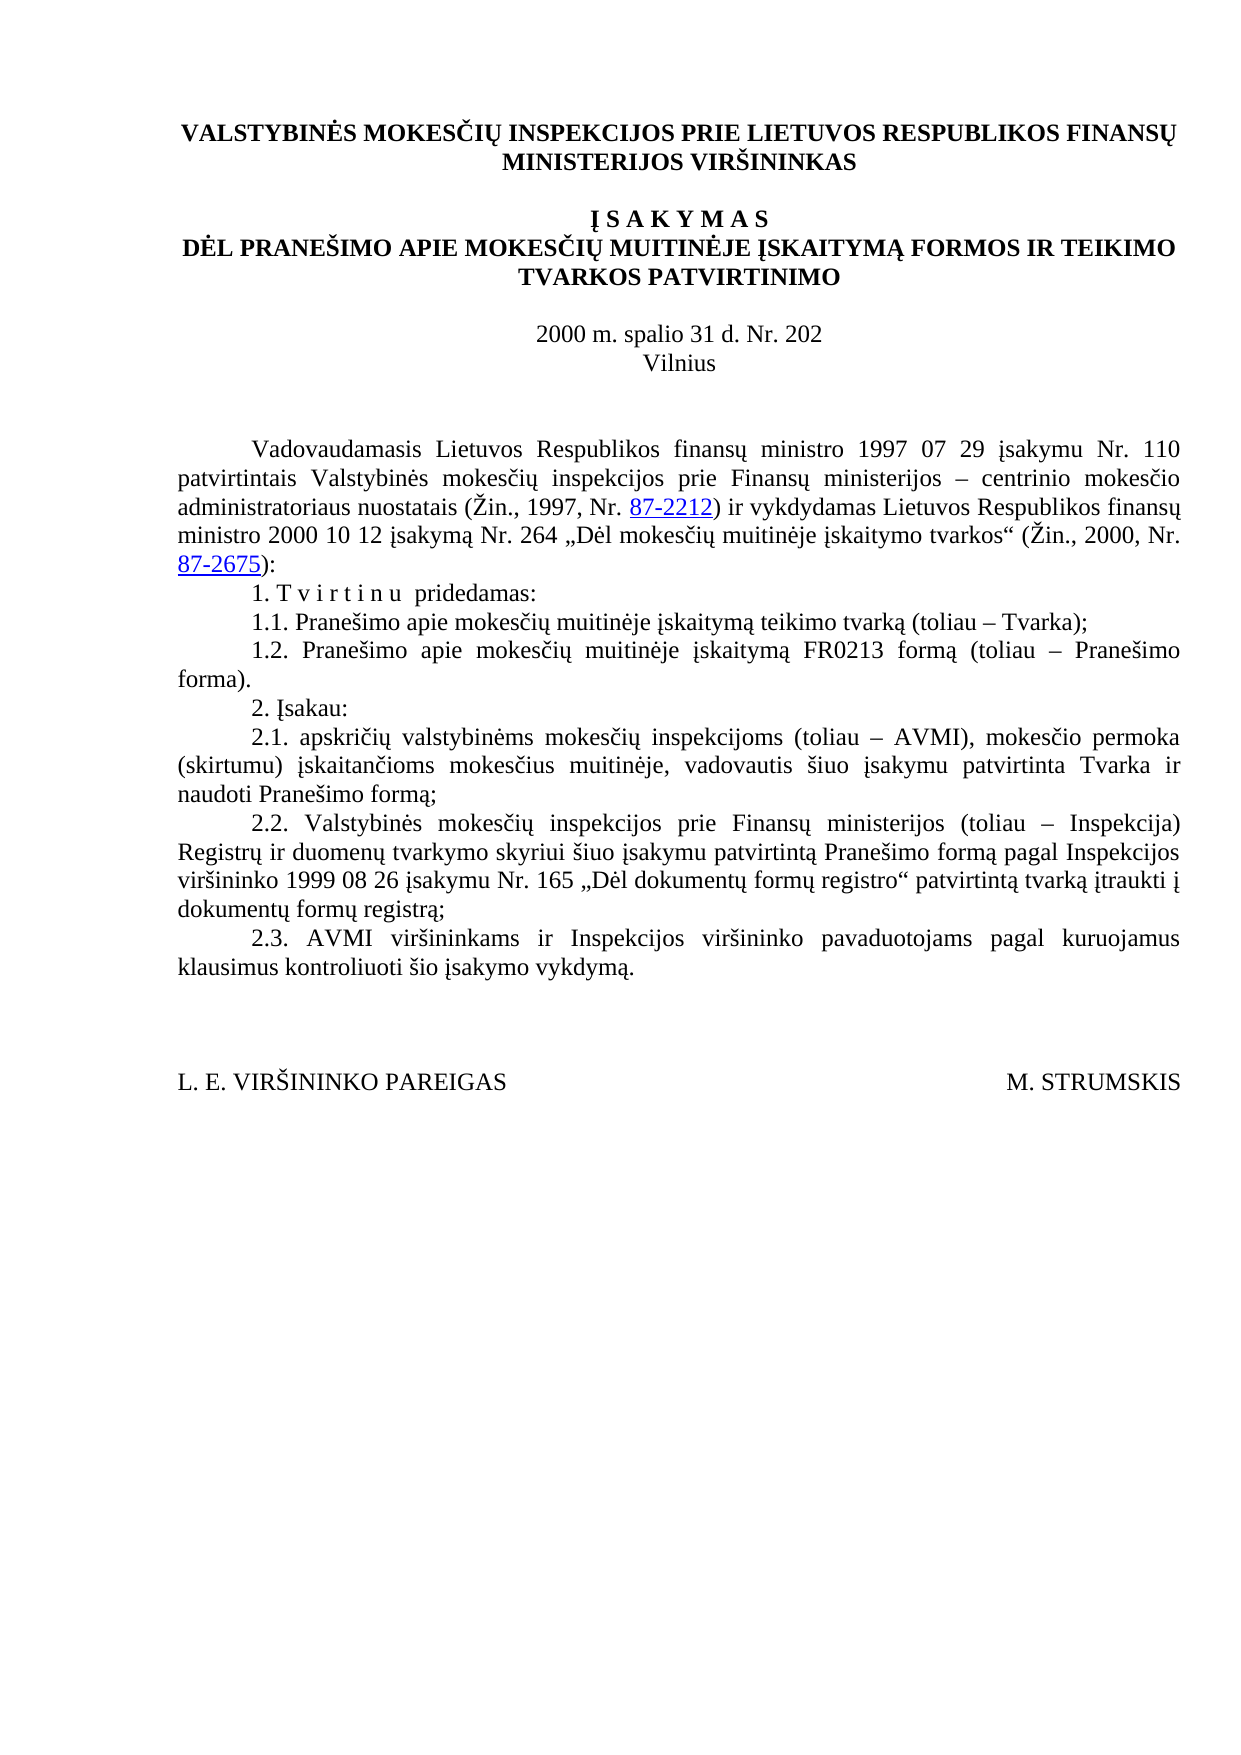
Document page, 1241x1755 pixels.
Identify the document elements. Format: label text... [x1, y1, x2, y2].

text Vadovaudamasis Lietuvos Respublikos finansų ministro 1997 07 29 įsakymu Nr. 110 patvirtintais Valstybinės mokesčių inspekcijos prie Finansų ministerijos – centrinio mokesčio administratoriaus nuostatais (Žin., 1997, Nr. 87-2212) ir vykdydamas Lietuvos Respublikos finansų ministro 2000 10 12 įsakymą Nr. 264 „Dėl mokesčių muitinėje įskaitymo tvarkos“ (Žin., 2000, Nr. 87-2675): [177, 434, 1181, 578]
text VALSTYBINĖS MOKESČIŲ INSPEKCIJOS PRIE LIETUVOS RESPUBLIKOS FINANSŲ MINISTERIJOS VIRŠININKAS [177, 118, 1181, 176]
text 2.1. apskričių valstybinėms mokesčių inspekcijoms (toliau – AVMI), mokesčio permoka (skirtumu) įskaitančioms mokesčius muitinėje, vadovautis šiuo įsakymu patvirtinta Tvarka ir naudoti Pranešimo formą; [177, 722, 1181, 808]
text L. E. VIRŠININKO PAREIGAS M. STRUMSKIS [177, 1067, 1181, 1096]
text 1. Tvirtinu pridedamas: [177, 578, 1181, 607]
text 2000 m. spalio 31 d. Nr. 202 [177, 319, 1181, 348]
text 2.3. AVMI viršininkams ir Inspekcijos viršininko pavaduotojams pagal kuruojamus klausimus kontroliuoti šio įsakymo vykdymą. [177, 923, 1181, 981]
text Į S A K Y M A S [177, 204, 1181, 233]
text 1.2. Pranešimo apie mokesčių muitinėje įskaitymą FR0213 formą (toliau – Pranešimo forma). [177, 636, 1181, 693]
text 1.1. Pranešimo apie mokesčių muitinėje įskaitymą teikimo tvarką (toliau – Tvarka); [177, 607, 1181, 636]
text 2. Įsakau: [177, 693, 1181, 722]
text Vilnius [177, 348, 1181, 377]
text DĖL PRANEŠIMO APIE MOKESČIŲ MUITINĖJE ĮSKAITYMĄ FORMOS IR TEIKIMO TVARKOS PATVIRTINIMO [177, 233, 1181, 291]
text 2.2. Valstybinės mokesčių inspekcijos prie Finansų ministerijos (toliau – Inspekcija) Registrų ir duomenų tvarkymo skyriui šiuo įsakymu patvirtintą Pranešimo formą pagal Inspekcijos viršininko 1999 08 26 įsakymu Nr. 165 „Dėl dokumentų formų registro“ patvirtintą tvarką įtraukti į dokumentų formų registrą; [177, 808, 1181, 923]
